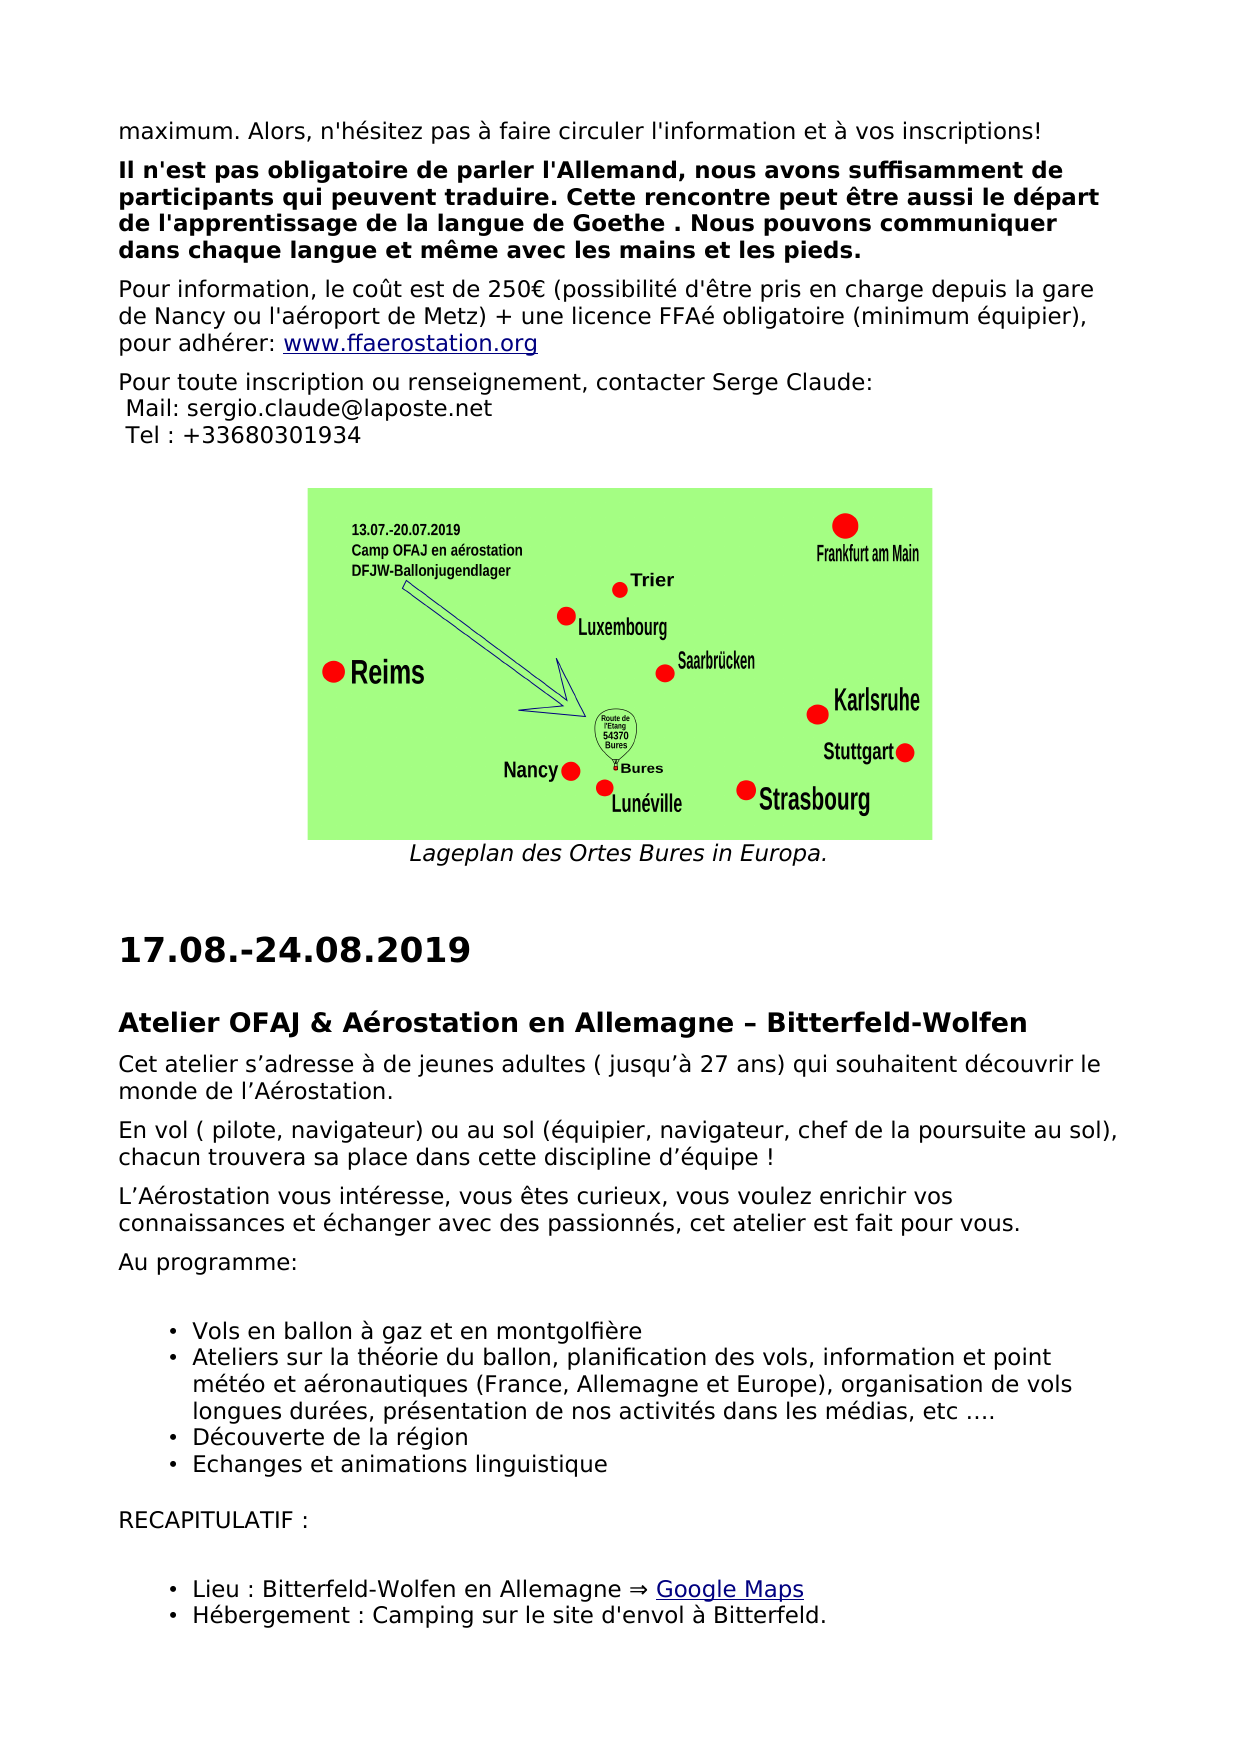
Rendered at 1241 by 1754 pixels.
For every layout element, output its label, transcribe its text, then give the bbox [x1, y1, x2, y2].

text Cet atelier s’adresse à de jeunes adultes ( jusqu’à 27 ans) qui souhaitent découvrir le monde de l’Aérostation. [118, 1052, 1122, 1105]
text Lageplan des Ortes Bures in Europa. [308, 840, 933, 866]
subtitle 17.08.-24.08.2019 [118, 931, 1122, 971]
text Au programme: [118, 1249, 1122, 1276]
list Ateliers sur la théorie du ballon, planification des vols, information et point météo et aéronautiques (France, Allemagne et Europe), organisation de vols longues durées, présentation de nos activités dans les médias, etc …. [177, 1344, 1122, 1424]
list Echanges et animations linguistique [177, 1451, 1122, 1478]
text RECAPITULATIF : [118, 1507, 1122, 1534]
list Découverte de la région [177, 1424, 1122, 1451]
text Pour toute inscription ou renseignement, contacter Serge Claude: Mail: sergio.claude@laposte.net Tel : +33680301934 [118, 369, 1122, 476]
subtitle Atelier OFAJ & Aérostation en Allemagne – Bitterfeld-Wolfen [118, 1008, 1122, 1039]
text En vol ( pilote, navigateur) ou au sol (équipier, navigateur, chef de la poursuite au sol), chacun trouvera sa place dans cette discipline d’équipe ! [118, 1117, 1122, 1171]
text Pour information, le coût est de 250€ (possibilité d'être pris en charge depuis la gare de Nancy ou l'aéroport de Metz) + une licence FFAé obligatoire (minimum équipier), pour adhérer: www.ffaerostation.org [118, 276, 1122, 356]
list Lieu : Bitterfeld-Wolfen en Allemagne ⇒ Google Maps [177, 1576, 1122, 1603]
list Vols en ballon à gaz et en montgolfière [177, 1318, 1122, 1344]
text Il n'est pas obligatoire de parler l'Allemand, nous avons suffisamment de participants qui peuvent traduire. Cette rencontre peut être aussi le départ de l'apprentissage de la langue de Goethe . Nous pouvons communiquer dans chaque langue et même avec les mains et les pieds. [118, 157, 1122, 264]
list Hébergement : Camping sur le site d'envol à Bitterfeld. [177, 1603, 1122, 1629]
text L’Aérostation vous intéresse, vous êtes curieux, vous voulez enrichir vos connaissances et échanger avec des passionnés, cet atelier est fait pour vous. [118, 1183, 1122, 1237]
text maximum. Alors, n'hésitez pas à faire circuler l'information et à vos inscriptions! [118, 118, 1122, 145]
picture [307, 488, 933, 840]
